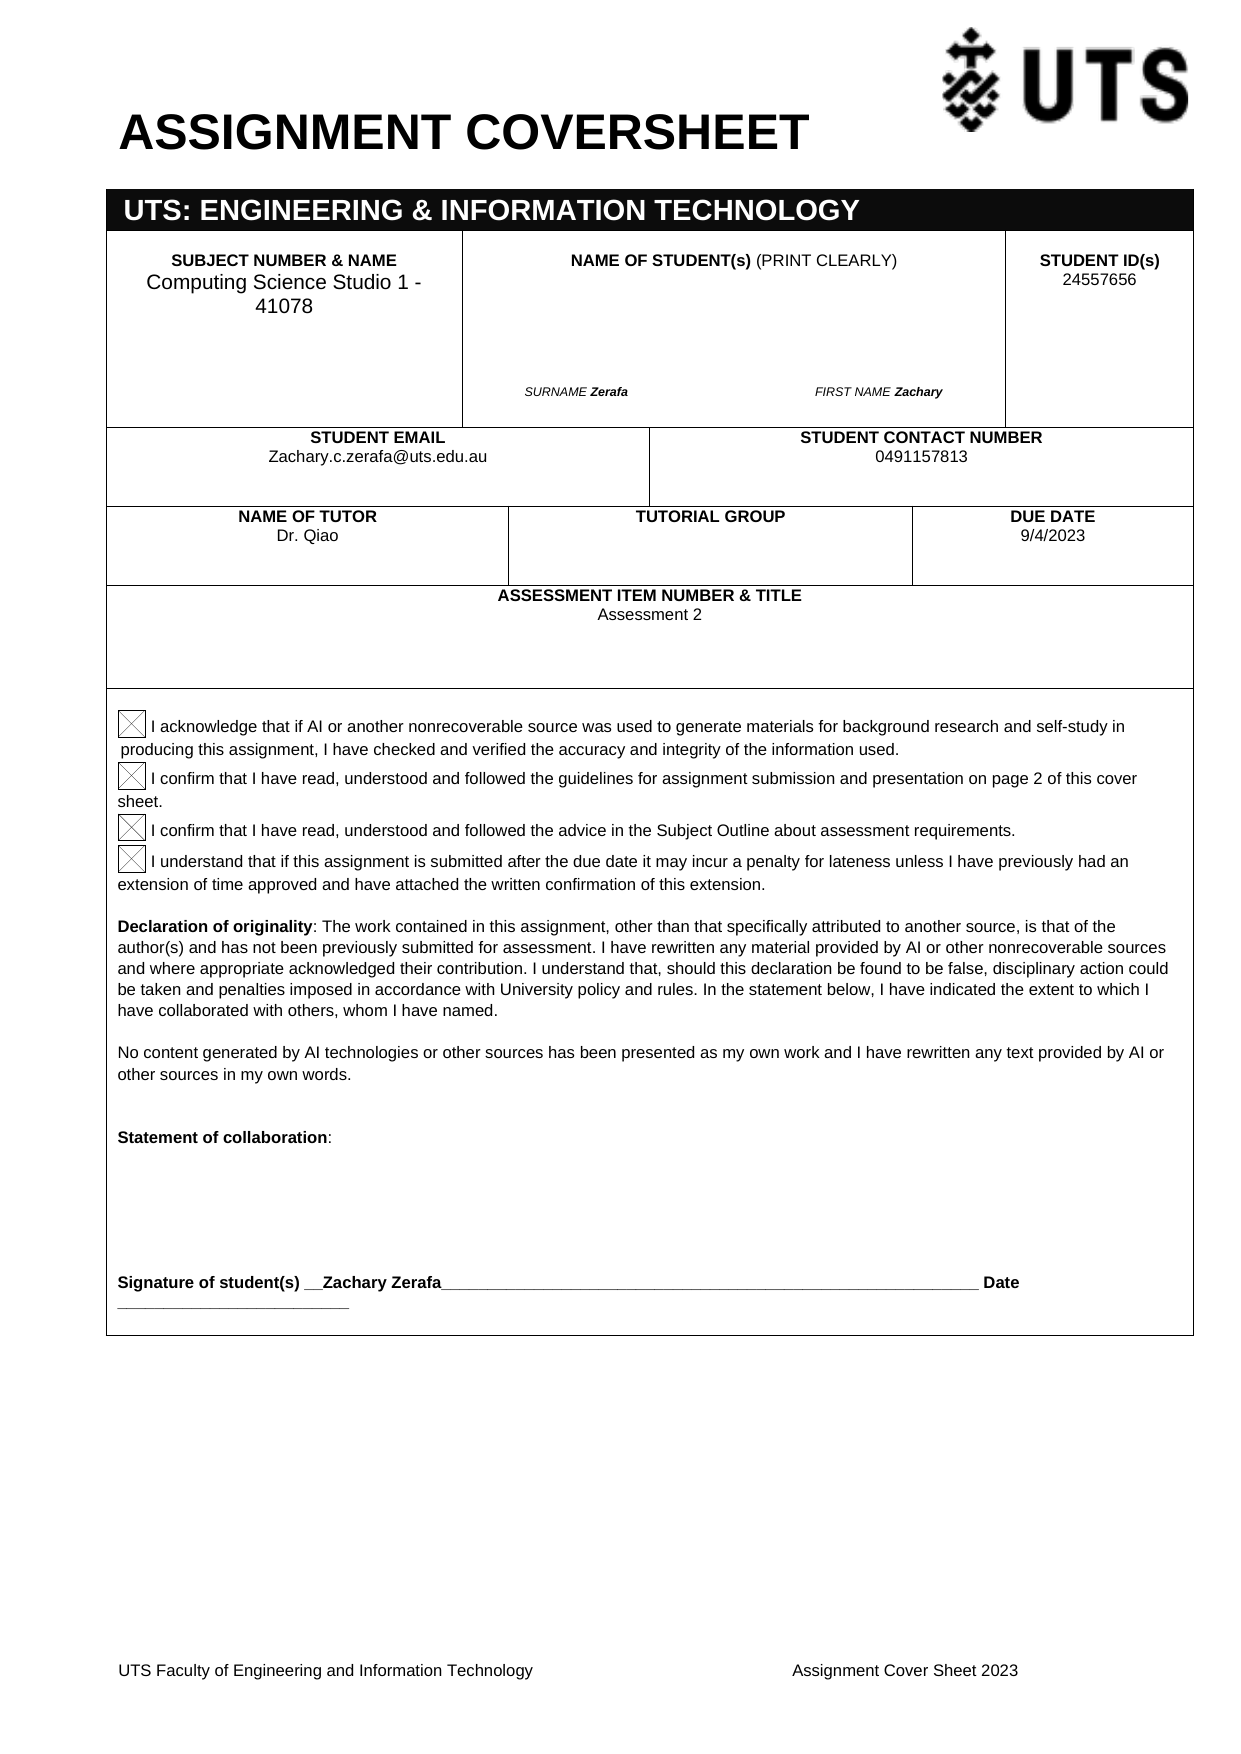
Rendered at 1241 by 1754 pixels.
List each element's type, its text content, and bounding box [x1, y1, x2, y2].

table_cell SUBJECT NUMBER & NAME Computing Science Studio 1 - 41078 [107, 231, 462, 427]
table_cell NAME OF STUDENT(s) (PRINT CLEARLY) SURNAME Zerafa FIRST NAME Zachary [463, 231, 1005, 427]
table_cell NAME OF TUTOR Dr. Qiao [107, 507, 508, 585]
table_cell I acknowledge that if AI or another nonrecoverable source was used to generate materials for background research and self-study in producing this assignment, I have checked and verified the accuracy and integrity of the information used. I confirm that I have read, understood and followed the guidelines for assignment submission and presentation on page 2 of this cover sheet. I confirm that I have read, understood and followed the advice in the Subject Outline about assessment requirements. I understand that if this assignment is submitted after the due date it may incur a penalty for lateness unless I have previously had an extension of time approved and have attached the written confirmation of this extension. Declaration of originality: The work contained in this assignment, other than that specifically attributed to another source, is that of the author(s) and has not been previously submitted for assessment. I have rewritten any material provided by AI or other nonrecoverable sources and where appropriate acknowledged their contribution. I understand that, should this declaration be found to be false, disciplinary action could be taken and penalties imposed in accordance with University policy and rules. In the statement below, I have indicated the extent to which I have collaborated with others, whom I have named. No content generated by AI technologies or other sources has been presented as my own work and I have rewritten any text provided by AI or other sources in my own words. Statement of collaboration: Signature of student(s) __Zachary Zerafa__________________________________________________________ Date _________________________ [107, 689, 1193, 1335]
table_cell TUTORIAL GROUP [509, 507, 912, 585]
subtitle ASSIGNMENT COVERSHEET [118, 103, 1181, 160]
table_cell DUE DATE 9/4/2023 [913, 507, 1193, 585]
table_header UTS: ENGINEERING & INFORMATION TECHNOLOGY [107, 189, 1193, 230]
table_cell STUDENT ID(s) 24557656 [1006, 231, 1193, 427]
picture [942, 27, 1189, 132]
table_cell ASSESSMENT ITEM NUMBER & TITLE Assessment 2 [107, 586, 1193, 687]
table_cell STUDENT EMAIL Zachary.c.zerafa@uts.edu.au [107, 428, 649, 506]
table_cell STUDENT CONTACT NUMBER 0491157813 [650, 428, 1193, 506]
